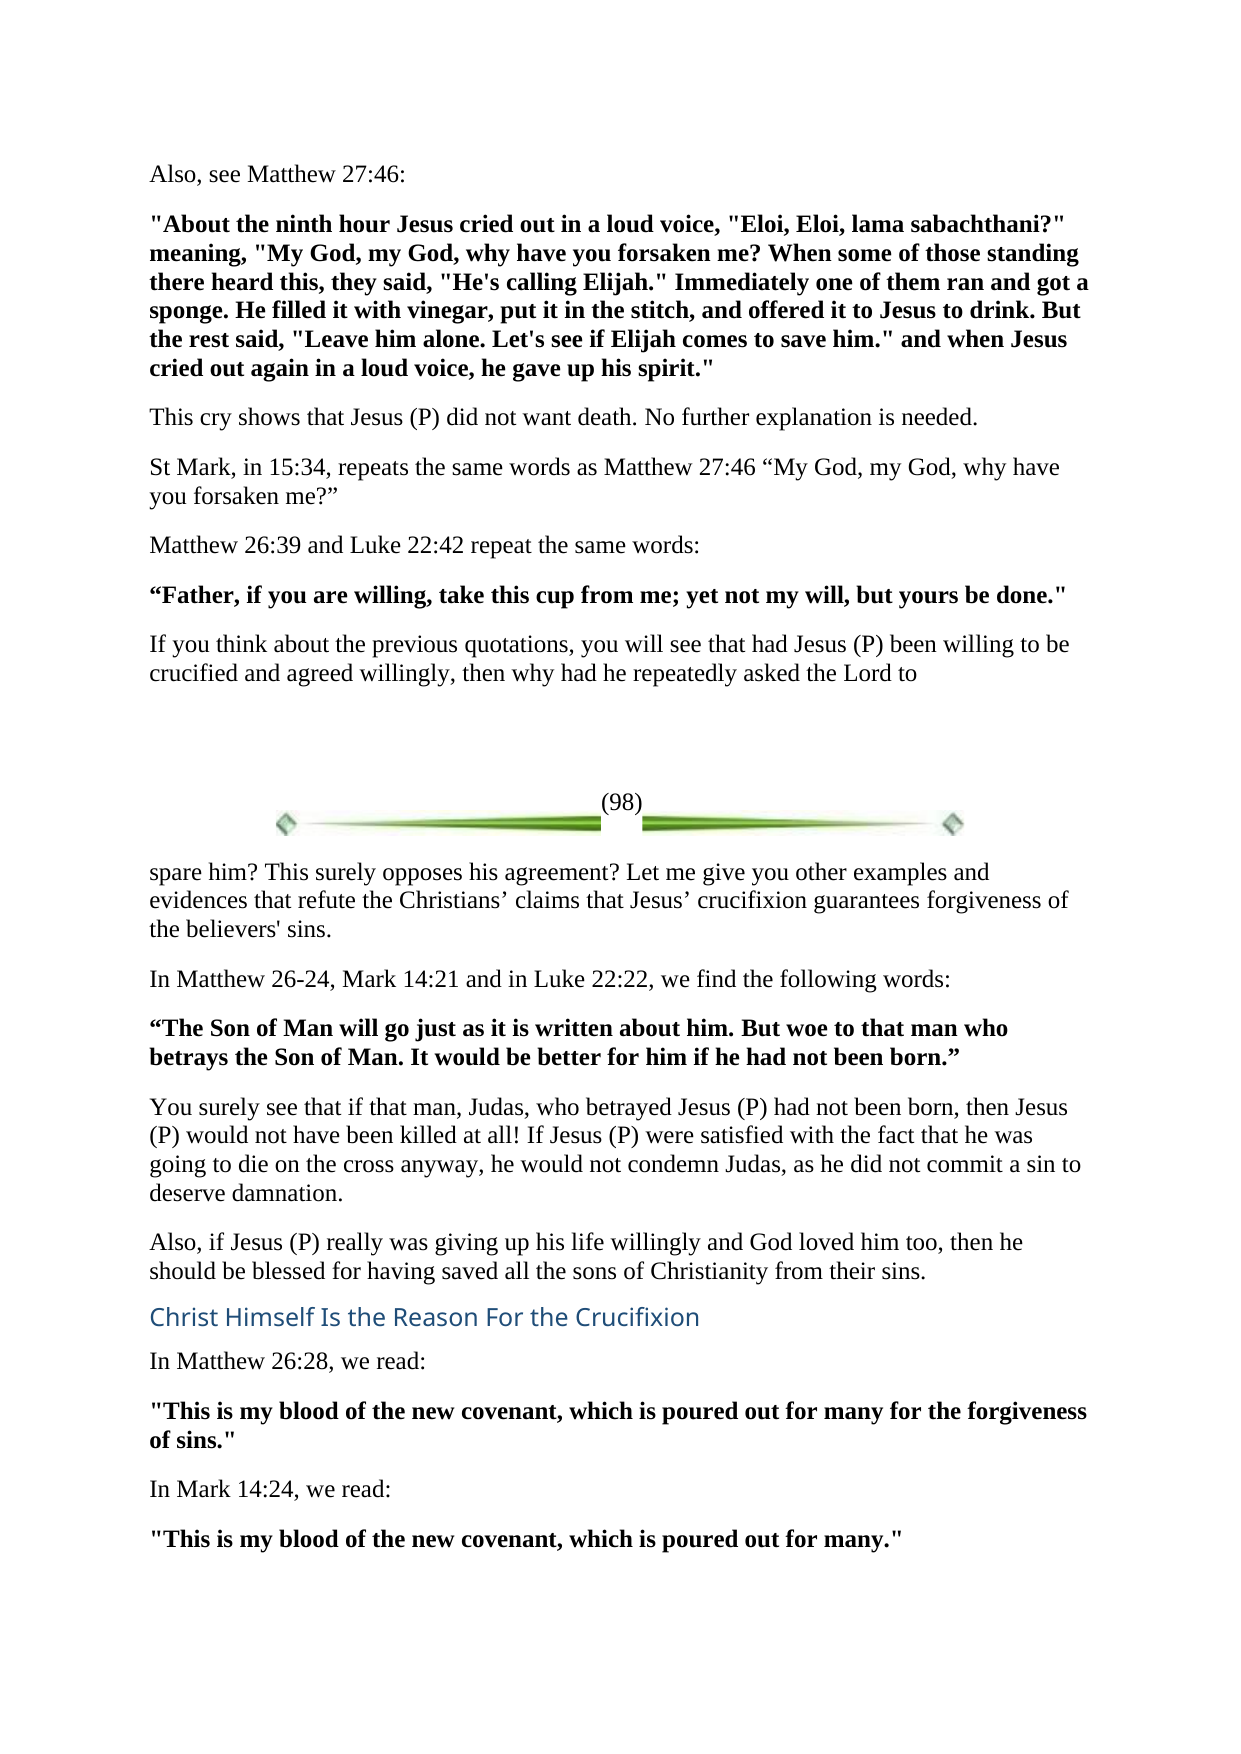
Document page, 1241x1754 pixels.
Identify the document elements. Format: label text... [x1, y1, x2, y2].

table_header (98) spare him? This surely opposes his agreement? Let me give you other examples and evidences that refute the Christians’ claims that Jesus’ crucifixion guarantees forgiveness of the believers' sins. In Matthew 26-24, Mark 14:21 and in Luke 22:22, we find the following words: “The Son of Man will go just as it is written about him. But woe to that man who betrays the Son of Man. It would be better for him if he had not been born.” You surely see that if that man, Judas, who betrayed Jesus (P) had not been born, then Jesus (P) would not have been killed at all! If Jesus (P) were satisfied with the fact that he was going to die on the cross anyway, he would not condemn Judas, as he did not commit a sin to deserve damnation. Also, if Jesus (P) really was giving up his life willingly and God loved him too, then he should be blessed for having saved all the sons of Christianity from their sins. Christ Himself Is the Reason For the Crucifixion In Matthew 26:28, we read: "This is my blood of the new covenant, which is poured out for many for the forgiveness of sins." In Mark 14:24, we read: "This is my blood of the new covenant, which is poured out for many." [148, 776, 1093, 1564]
table_header Also, see Matthew 27:46: "About the ninth hour Jesus cried out in a loud voice, "Eloi, Eloi, lama sabachthani?" meaning, "My God, my God, why have you forsaken me? When some of those standing there heard this, they said, "He's calling Elijah." Immediately one of them ran and got a sponge. He filled it with vinegar, put it in the stitch, and offered it to Jesus to drink. But the rest said, "Leave him alone. Let's see if Elijah comes to save him." and when Jesus cried out again in a loud voice, he gave up his spirit." This cry shows that Jesus (P) did not want death. No further explanation is needed. St Mark, in 15:34, repeats the same words as Matthew 27:46 “My God, my God, why have you forsaken me?” Matthew 26:39 and Luke 22:42 repeat the same words: “Father, if you are willing, take this cup from me; yet not my will, but yours be done." If you think about the previous quotations, you will see that had Jesus (P) been willing to be crucified and agreed willingly, then why had he repeatedly asked the Lord to [148, 148, 1093, 699]
